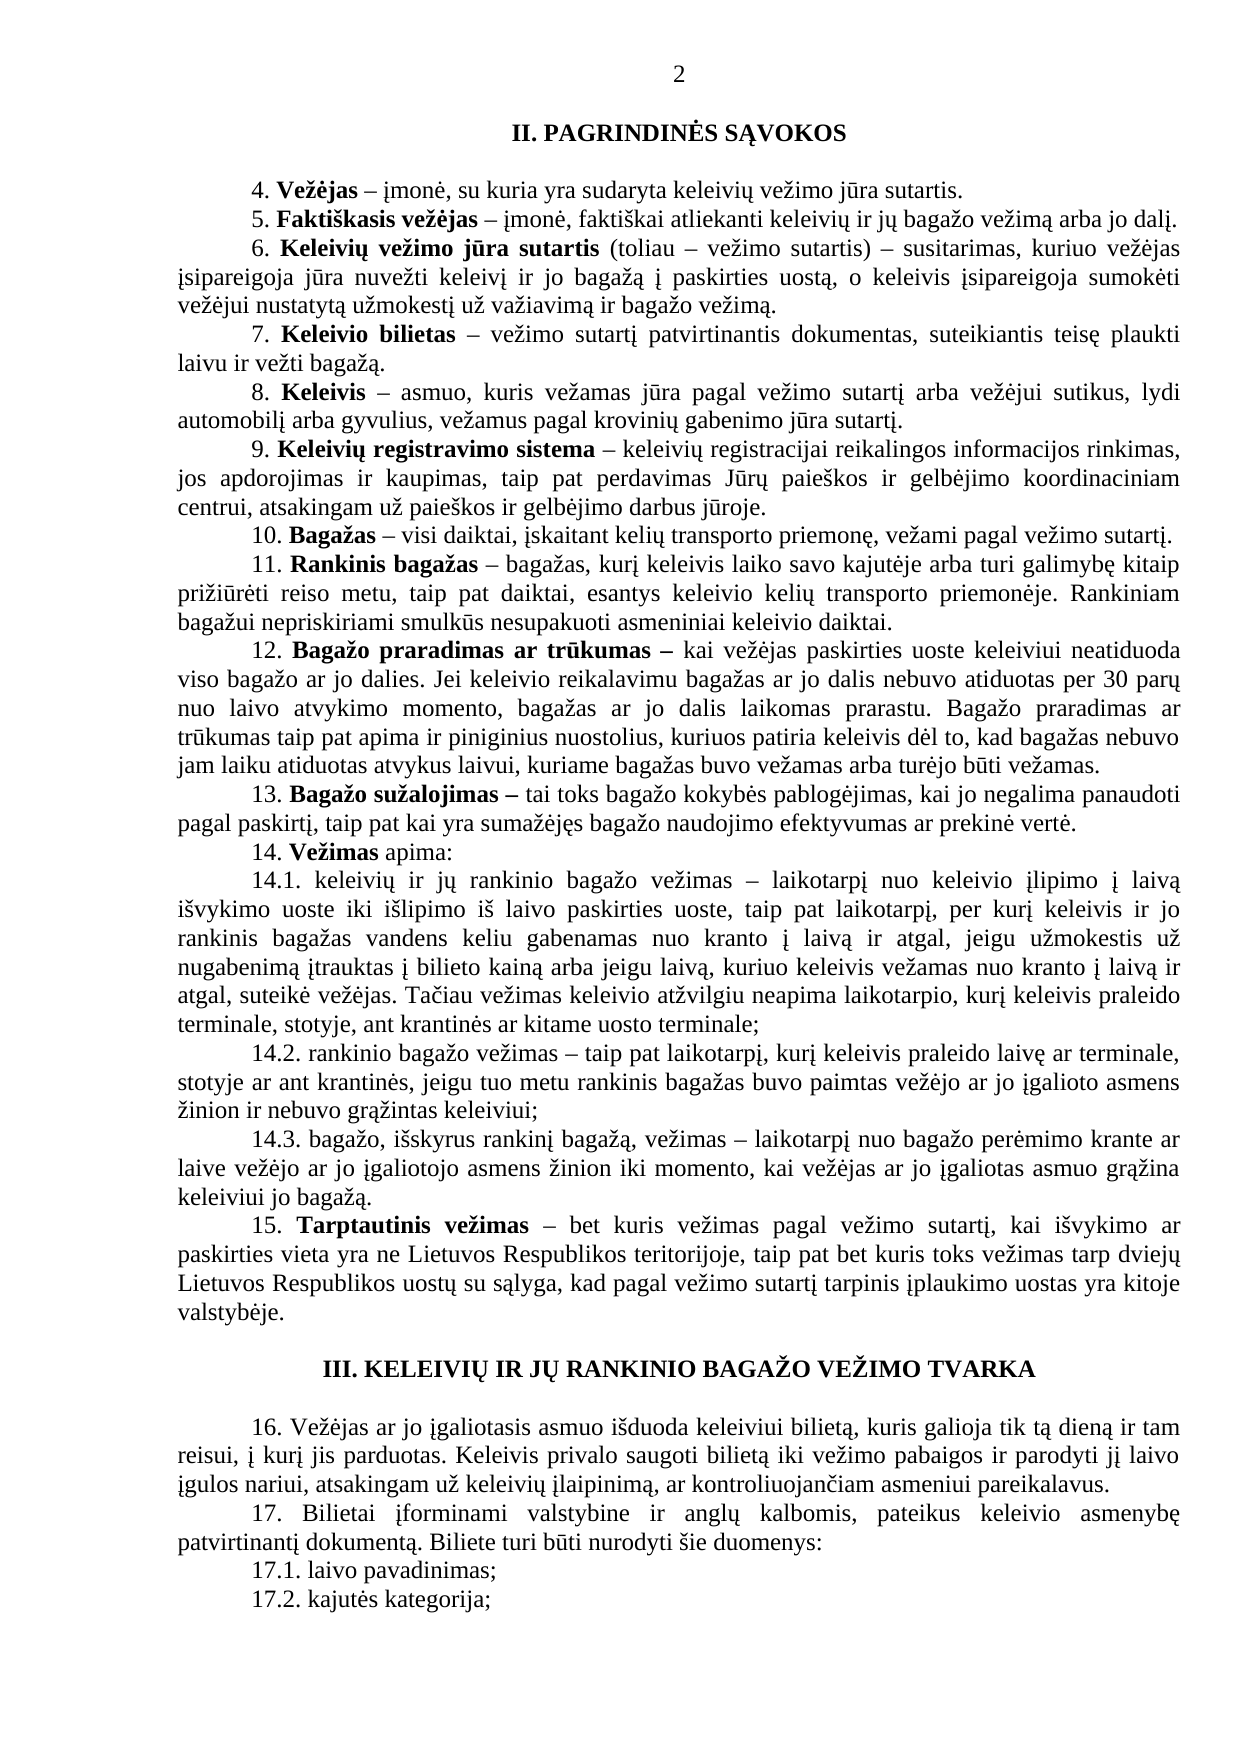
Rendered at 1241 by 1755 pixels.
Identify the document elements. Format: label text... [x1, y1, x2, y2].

text 14.3. bagažo, išskyrus rankinį bagažą, vežimas – laikotarpį nuo bagažo perėmimo krante ar laive vežėjo ar jo įgaliotojo asmens žinion iki momento, kai vežėjas ar jo įgaliotas asmuo grąžina keleiviui jo bagažą. [177, 1124, 1181, 1211]
text 14.1. keleivių ir jų rankinio bagažo vežimas – laikotarpį nuo keleivio įlipimo į laivą išvykimo uoste iki išlipimo iš laivo paskirties uoste, taip pat laikotarpį, per kurį keleivis ir jo rankinis bagažas vandens keliu gabenamas nuo kranto į laivą ir atgal, jeigu užmokestis už nugabenimą įtrauktas į bilieto kainą arba jeigu laivą, kuriuo keleivis vežamas nuo kranto į laivą ir atgal, suteikė vežėjas. Tačiau vežimas keleivio atžvilgiu neapima laikotarpio, kurį keleivis praleido terminale, stotyje, ant krantinės ar kitame uosto terminale; [177, 866, 1181, 1038]
text 17. Bilietai įforminami valstybine ir anglų kalbomis, pateikus keleivio asmenybę patvirtinantį dokumentą. Biliete turi būti nurodyti šie duomenys: [177, 1498, 1181, 1556]
text 15. Tarptautinis vežimas – bet kuris vežimas pagal vežimo sutartį, kai išvykimo ar paskirties vieta yra ne Lietuvos Respublikos teritorijoje, taip pat bet kuris toks vežimas tarp dviejų Lietuvos Respublikos uostų su sąlyga, kad pagal vežimo sutartį tarpinis įplaukimo uostas yra kitoje valstybėje. [177, 1211, 1181, 1326]
text 6. Keleivių vežimo jūra sutartis (toliau – vežimo sutartis) – susitarimas, kuriuo vežėjas įsipareigoja jūra nuvežti keleivį ir jo bagažą į paskirties uostą, o keleivis įsipareigoja sumokėti vežėjui nustatytą užmokestį už važiavimą ir bagažo vežimą. [177, 233, 1181, 319]
text 17.2. kajutės kategorija; [177, 1584, 1181, 1613]
text 11. Rankinis bagažas – bagažas, kurį keleivis laiko savo kajutėje arba turi galimybę kitaip prižiūrėti reiso metu, taip pat daiktai, esantys keleivio kelių transporto priemonėje. Rankiniam bagažui nepriskiriami smulkūs nesupakuoti asmeniniai keleivio daiktai. [177, 549, 1181, 636]
text 12. Bagažo praradimas ar trūkumas – kai vežėjas paskirties uoste keleiviui neatiduoda viso bagažo ar jo dalies. Jei keleivio reikalavimu bagažas ar jo dalis nebuvo atiduotas per 30 parų nuo laivo atvykimo momento, bagažas ar jo dalis laikomas prarastu. Bagažo praradimas ar trūkumas taip pat apima ir piniginius nuostolius, kuriuos patiria keleivis dėl to, kad bagažas nebuvo jam laiku atiduotas atvykus laivui, kuriame bagažas buvo vežamas arba turėjo būti vežamas. [177, 636, 1181, 779]
text III. KELEIVIŲ IR JŲ RANKINIO BAGAŽO VEŽIMO TVARKA [177, 1354, 1181, 1383]
text 14.2. rankinio bagažo vežimas – taip pat laikotarpį, kurį keleivis praleido laivę ar terminale, stotyje ar ant krantinės, jeigu tuo metu rankinis bagažas buvo paimtas vežėjo ar jo įgalioto asmens žinion ir nebuvo grąžintas keleiviui; [177, 1038, 1181, 1124]
text II. PAGRINDINĖS SĄVOKOS [177, 118, 1181, 147]
text 9. Keleivių registravimo sistema – keleivių registracijai reikalingos informacijos rinkimas, jos apdorojimas ir kaupimas, taip pat perdavimas Jūrų paieškos ir gelbėjimo koordinaciniam centrui, atsakingam už paieškos ir gelbėjimo darbus jūroje. [177, 434, 1181, 521]
text 16. Vežėjas ar jo įgaliotasis asmuo išduoda keleiviui bilietą, kuris galioja tik tą dieną ir tam reisui, į kurį jis parduotas. Keleivis privalo saugoti bilietą iki vežimo pabaigos ir parodyti jį laivo įgulos nariui, atsakingam už keleivių įlaipinimą, ar kontroliuojančiam asmeniui pareikalavus. [177, 1412, 1181, 1498]
text 14. Vežimas apima: [177, 837, 1181, 866]
text 13. Bagažo sužalojimas – tai toks bagažo kokybės pablogėjimas, kai jo negalima panaudoti pagal paskirtį, taip pat kai yra sumažėjęs bagažo naudojimo efektyvumas ar prekinė vertė. [177, 779, 1181, 837]
text 4. Vežėjas – įmonė, su kuria yra sudaryta keleivių vežimo jūra sutartis. [177, 176, 1181, 204]
text 5. Faktiškasis vežėjas – įmonė, faktiškai atliekanti keleivių ir jų bagažo vežimą arba jo dalį. [177, 204, 1181, 233]
text 8. Keleivis – asmuo, kuris vežamas jūra pagal vežimo sutartį arba vežėjui sutikus, lydi automobilį arba gyvulius, vežamus pagal krovinių gabenimo jūra sutartį. [177, 377, 1181, 434]
text 7. Keleivio bilietas – vežimo sutartį patvirtinantis dokumentas, suteikiantis teisę plaukti laivu ir vežti bagažą. [177, 319, 1181, 377]
text 17.1. laivo pavadinimas; [177, 1556, 1181, 1584]
text 10. Bagažas – visi daiktai, įskaitant kelių transporto priemonę, vežami pagal vežimo sutartį. [177, 521, 1181, 549]
